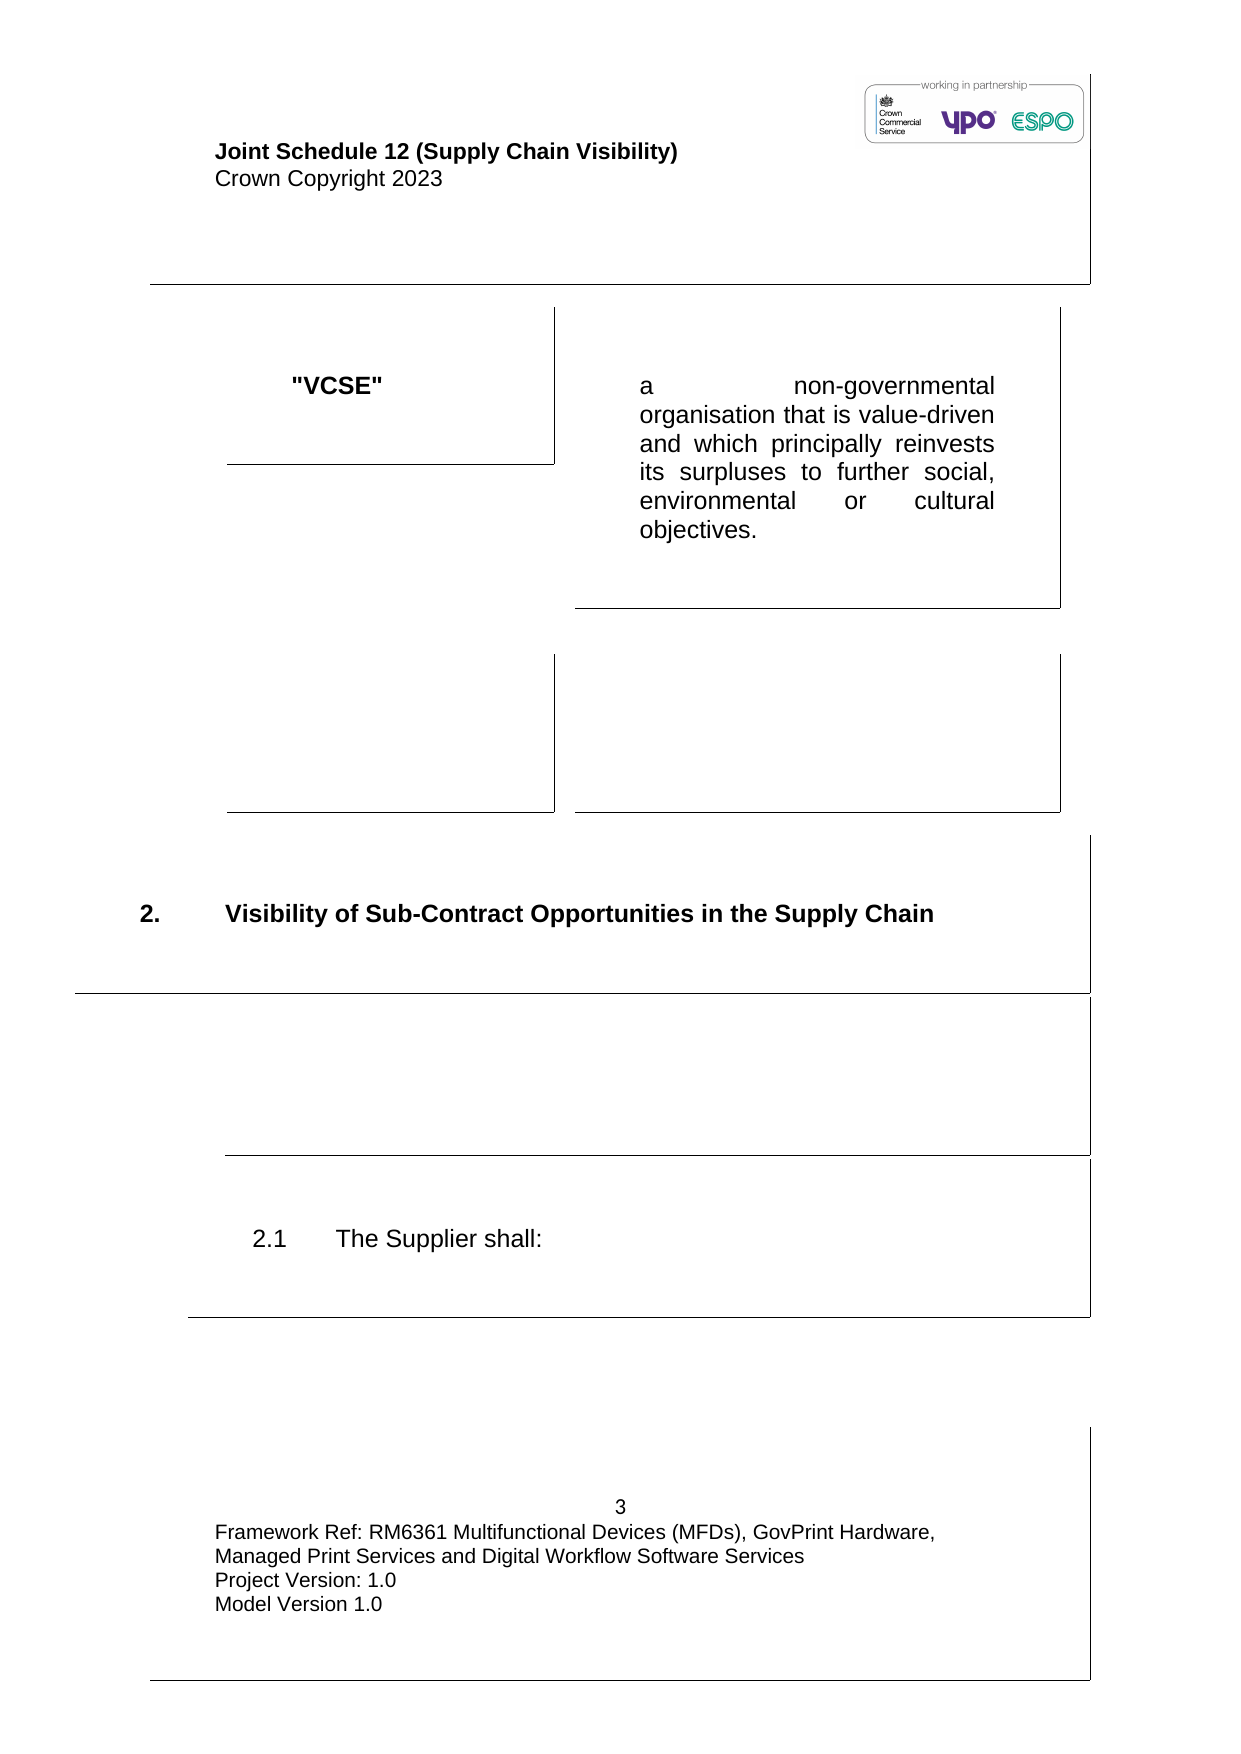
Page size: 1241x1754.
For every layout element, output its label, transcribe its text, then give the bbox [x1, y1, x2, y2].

list The Supplier shall: [187, 1159, 1090, 1317]
table_cell [216, 631, 564, 835]
table_cell [564, 631, 1070, 835]
table_cell a non-governmental organisation that is value-driven and which principally reinvests its surpluses to further social, environmental or cultural objectives. [564, 284, 1070, 631]
list Visibility of Sub-Contract Opportunities in the Supply Chain [75, 835, 1090, 993]
table_cell "VCSE" [216, 284, 564, 631]
